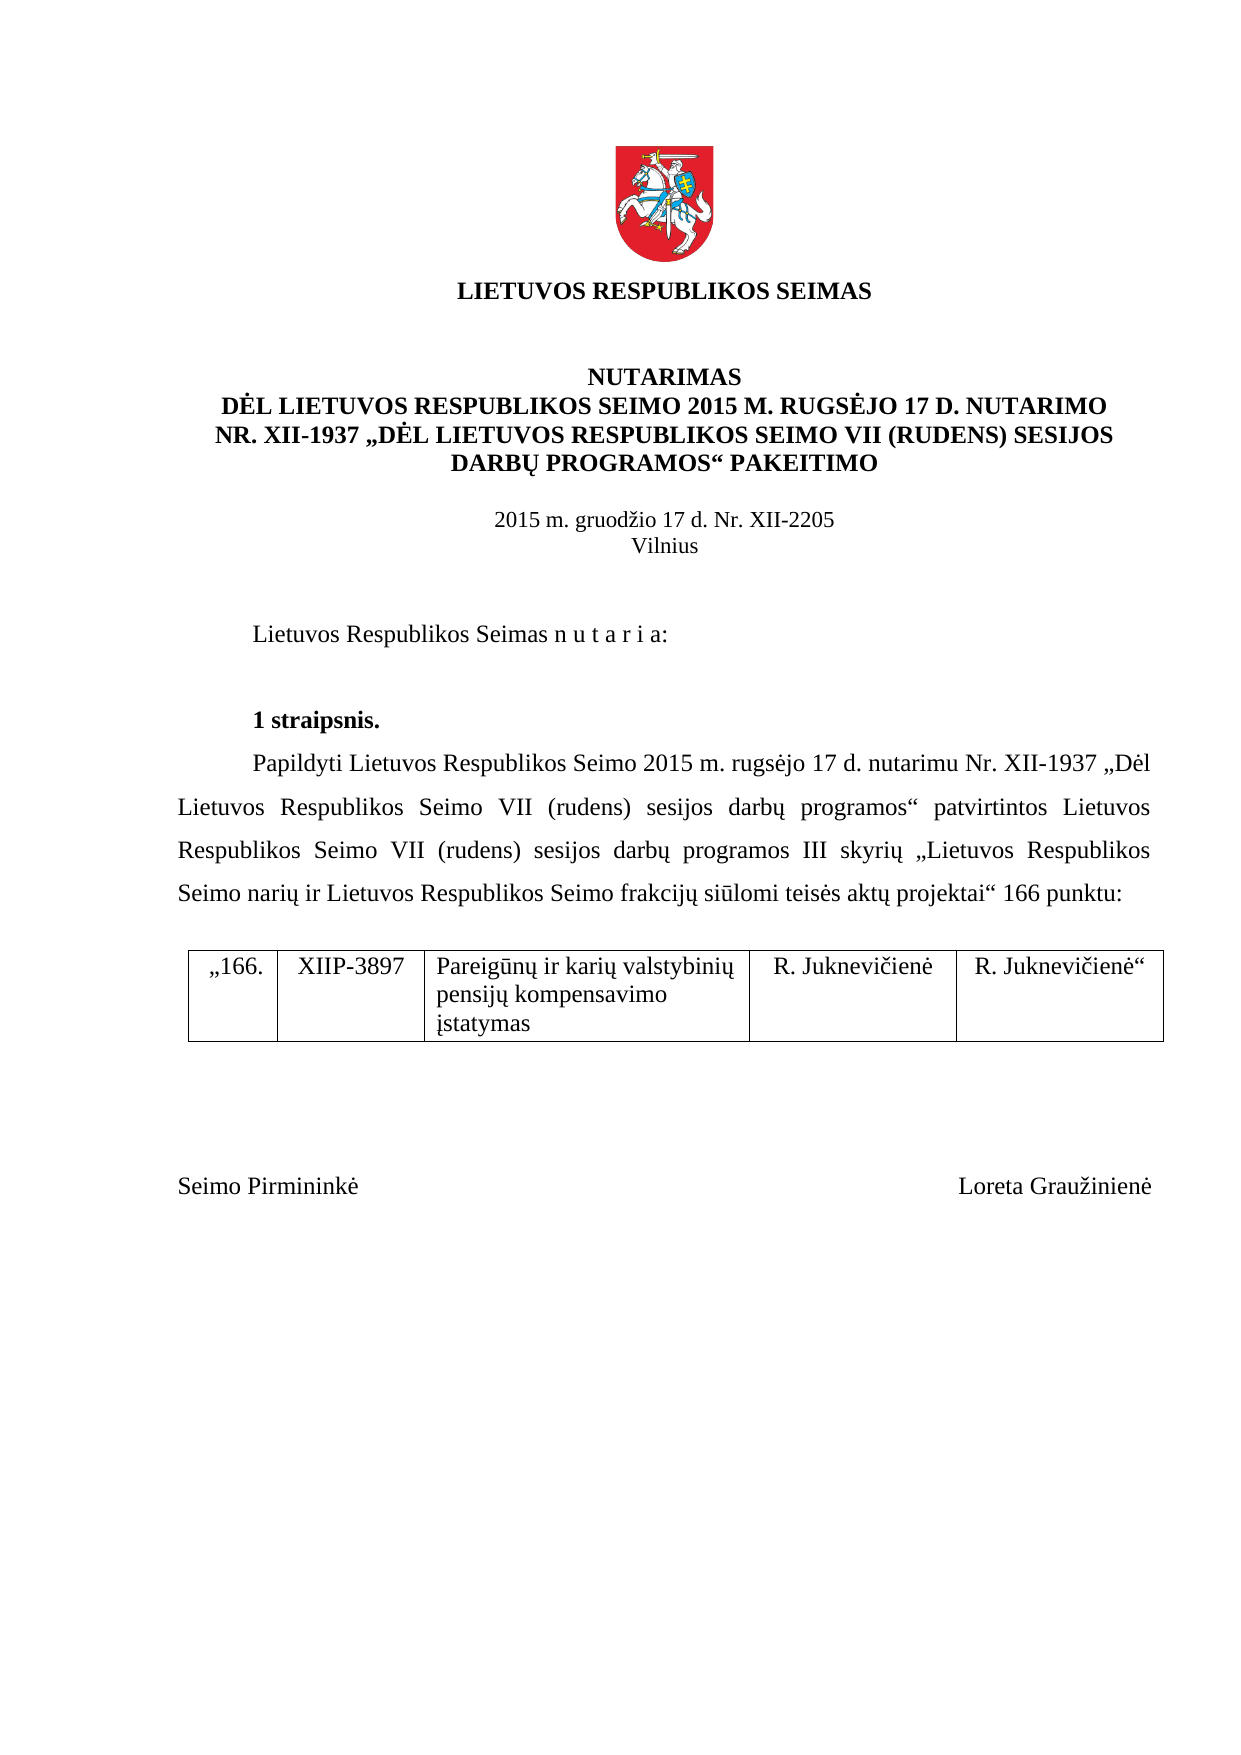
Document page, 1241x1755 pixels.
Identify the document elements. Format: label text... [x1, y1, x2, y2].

text Vilnius [177, 532, 1152, 559]
text LIETUVOS RESPUBLIKOS SEIMAS [177, 276, 1152, 305]
text DĖL LIETUVOS RESPUBLIKOS SEIMO 2015 M. RUGSĖJO 17 D. NUTARIMO NR. XII-1937 „DĖL LIETUVOS RESPUBLIKOS SEIMO VII (RUDENS) SESIJOS DARBŲ PROGRAMOS“ PAKEITIMO [177, 391, 1152, 477]
text Seimo Pirmininkė Loreta Graužinienė [177, 1171, 1152, 1200]
text NUTARIMAS [177, 362, 1152, 391]
table_header „166. [189, 951, 277, 1041]
text Lietuvos Respublikos Seimas n u t a r i a: [177, 619, 1152, 648]
table_header Pareigūnų ir karių valstybinių pensijų kompensavimo įstatymas [425, 951, 749, 1041]
table_header XIIP-3897 [278, 951, 424, 1041]
text 2015 m. gruodžio 17 d. Nr. XII-2205 [177, 506, 1152, 532]
table_header R. Juknevičienė [750, 951, 956, 1041]
text 1 straipsnis. [177, 705, 1152, 734]
table_header R. Juknevičienė“ [957, 951, 1163, 1041]
text Papildyti Lietuvos Respublikos Seimo 2015 m. rugsėjo 17 d. nutarimu Nr. XII-1937 „Dėl Lietuvos Respublikos Seimo VII (rudens) sesijos darbų programos“ patvirtintos Lietuvos Respublikos Seimo VII (rudens) sesijos darbų programos III skyrių „Lietuvos Respublikos Seimo narių ir Lietuvos Respublikos Seimo frakcijų siūlomi teisės aktų projektai“ 166 punktu: [177, 748, 1152, 907]
